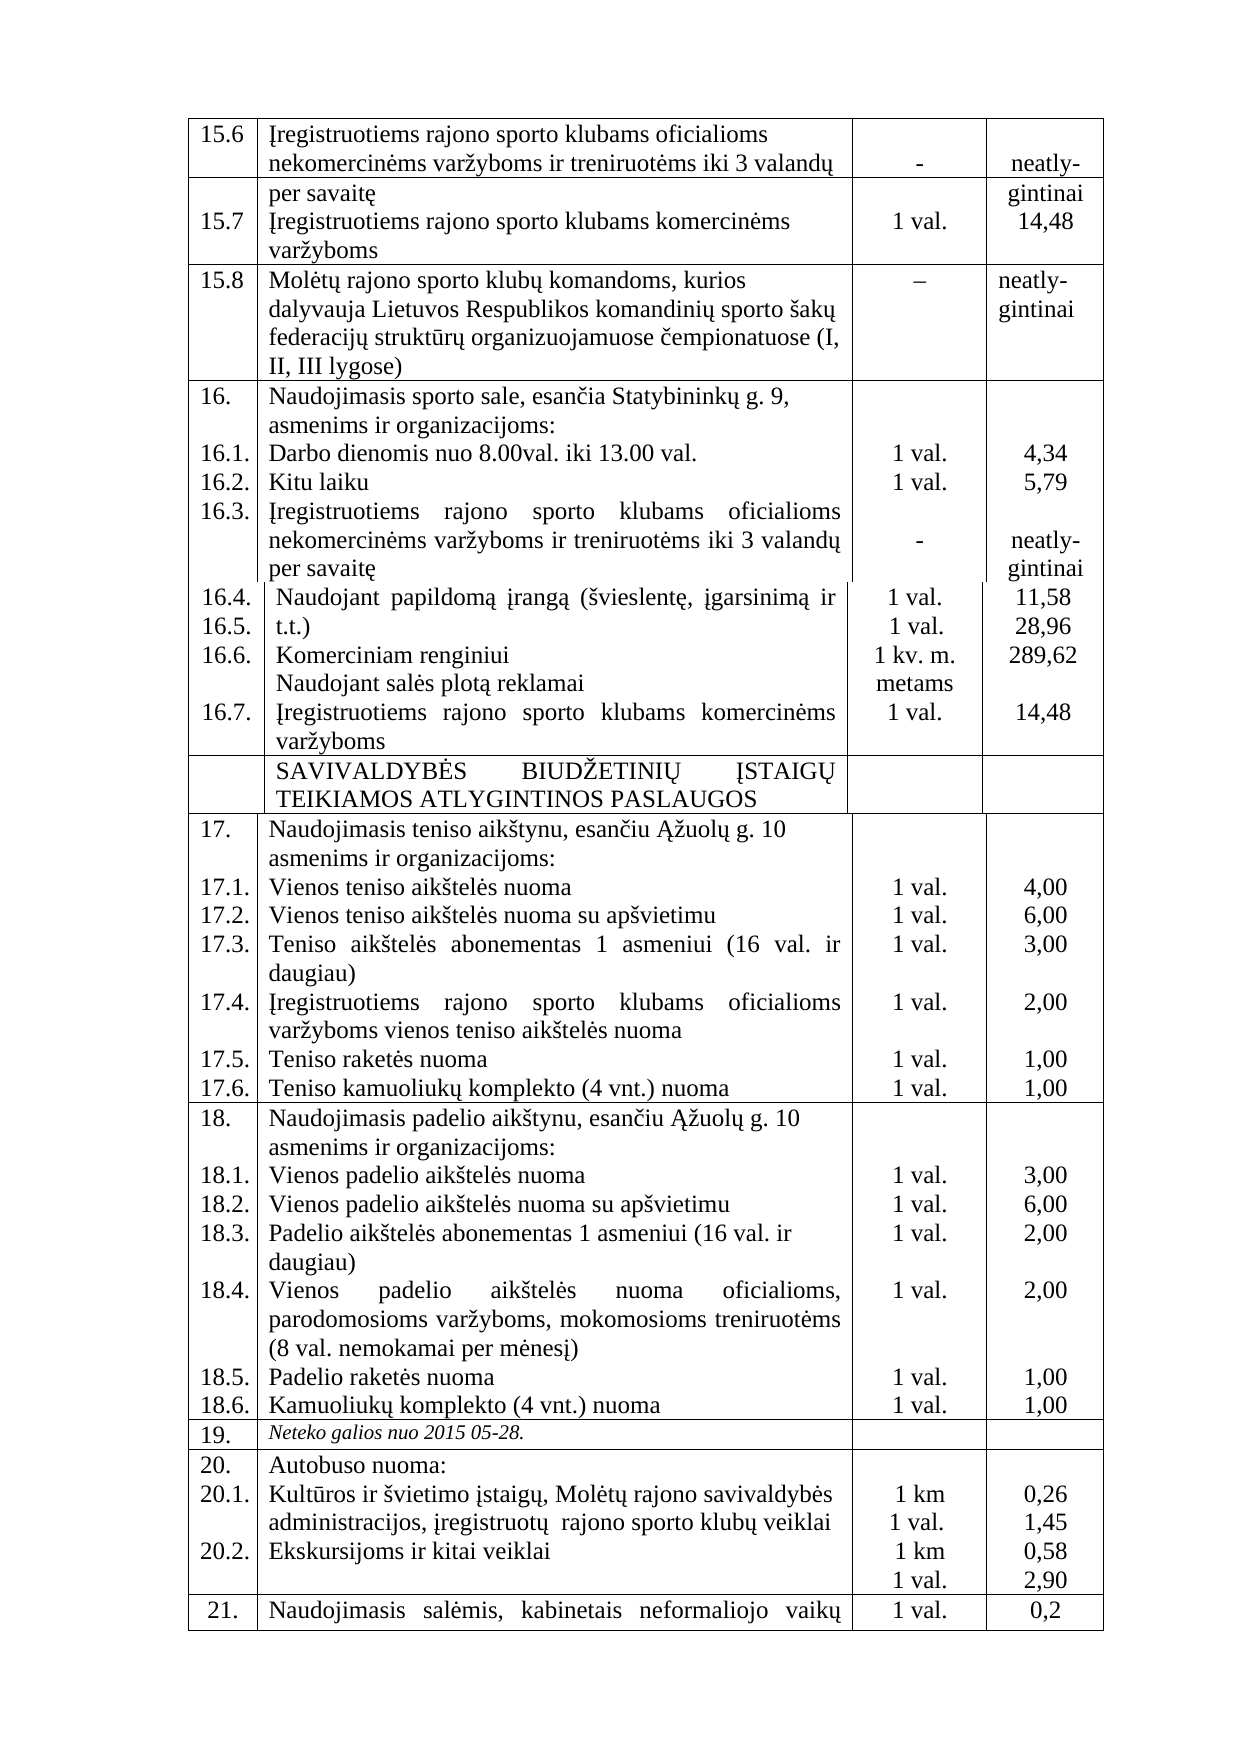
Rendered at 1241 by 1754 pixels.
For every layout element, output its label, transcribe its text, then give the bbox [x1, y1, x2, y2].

table_cell [189, 756, 264, 813]
table_cell 20. 20.1. 20.2. [189, 1450, 257, 1594]
table_cell gintinai 14,48 [987, 178, 1103, 264]
table_cell SAVIVALDYBĖS BIUDŽETINIŲ ĮSTAIGŲ TEIKIAMOS ATLYGINTINOS PASLAUGOS [265, 756, 847, 813]
table_cell 0,26 1,45 0,58 2,90 [987, 1450, 1103, 1594]
table_cell 19. [189, 1420, 257, 1449]
table_cell 1 val. 1 val. 1 kv. m. metams 1 val. [848, 582, 982, 755]
table_cell Molėtų rajono sporto klubų komandoms, kurios dalyvauja Lietuvos Respublikos komandinių sporto šakų federacijų struktūrų organizuojamuose čempionatuose (I, II, III lygose) [258, 265, 852, 380]
table_cell [853, 1420, 986, 1449]
table_cell 4,00 6,00 3,00 2,00 1,00 1,00 [987, 814, 1103, 1102]
table_cell 16.4. 16.5. 16.6. 16.7. [189, 582, 264, 755]
table_cell 0,2 [987, 1595, 1103, 1630]
table_cell Naudojimasis teniso aikštynu, esančiu Ąžuolų g. 10 asmenims ir organizacijoms: Vienos teniso aikštelės nuoma Vienos teniso aikštelės nuoma su apšvietimu Teniso aikštelės abonementas 1 asmeniui (16 val. ir daugiau) Įregistruotiems rajono sporto klubams oficialioms varžyboms vienos teniso aikštelės nuoma Teniso raketės nuoma Teniso kamuoliukų komplekto (4 vnt.) nuoma [258, 814, 852, 1102]
table_cell 1 val. [853, 178, 986, 264]
table_cell [983, 756, 1103, 813]
table_cell 1 val. 1 val. - [853, 381, 986, 582]
table_cell 15.8 [189, 265, 257, 380]
table_cell 1 km 1 val. 1 km 1 val. [853, 1450, 986, 1594]
table_cell 21. [189, 1595, 257, 1630]
table_cell 1 val. 1 val. 1 val. 1 val. 1 val. 1 val. [853, 814, 986, 1102]
table_cell [987, 1420, 1103, 1449]
table_cell [848, 756, 982, 813]
table_cell 16. 16.1. 16.2. 16.3. [189, 381, 257, 582]
table_cell 15.7 [189, 178, 257, 264]
table_cell neatly- [987, 119, 1103, 177]
table_cell Neteko galios nuo 2015 05-28. [258, 1420, 852, 1449]
table_cell 1 val. 1 val. 1 val. 1 val. 1 val. 1 val. [853, 1103, 986, 1419]
table_cell 17. 17.1. 17.2. 17.3. 17.4. 17.5. 17.6. [189, 814, 257, 1102]
table_cell Naudojimasis sporto sale, esančia Statybininkų g. 9, asmenims ir organizacijoms: Darbo dienomis nuo 8.00val. iki 13.00 val. Kitu laiku Įregistruotiems rajono sporto klubams oficialioms nekomercinėms varžyboms ir treniruotėms iki 3 valandų per savaitę [258, 381, 852, 582]
table_cell 3,00 6,00 2,00 2,00 1,00 1,00 [987, 1103, 1103, 1419]
table_cell Įregistruotiems rajono sporto klubams oficialioms nekomercinėms varžyboms ir treniruotėms iki 3 valandų [258, 119, 852, 177]
table_cell Naudojant papildomą įrangą (švieslentę, įgarsinimą ir t.t.) Komerciniam renginiui Naudojant salės plotą reklamai Įregistruotiems rajono sporto klubams komercinėms varžyboms [265, 582, 847, 755]
table_cell Autobuso nuoma: Kultūros ir švietimo įstaigų, Molėtų rajono savivaldybės administracijos, įregistruotų rajono sporto klubų veiklai Ekskursijoms ir kitai veiklai [258, 1450, 852, 1594]
table_cell per savaitę Įregistruotiems rajono sporto klubams komercinėms varžyboms [258, 178, 852, 264]
table_cell neatly-gintinai [987, 265, 1103, 380]
table_cell 15.6 [189, 119, 257, 177]
table_cell 1 val. [853, 1595, 986, 1630]
table_cell [853, 119, 986, 177]
table_cell 18. 18.1. 18.2. 18.3. 18.4. 18.5. 18.6. [189, 1103, 257, 1419]
table_cell Naudojimasis padelio aikštynu, esančiu Ąžuolų g. 10 asmenims ir organizacijoms: Vienos padelio aikštelės nuoma Vienos padelio aikštelės nuoma su apšvietimu Padelio aikštelės abonementas 1 asmeniui (16 val. ir daugiau) Vienos padelio aikštelės nuoma oficialioms, parodomosioms varžyboms, mokomosioms treniruotėms (8 val. nemokamai per mėnesį) Padelio raketės nuoma Kamuoliukų komplekto (4 vnt.) nuoma [258, 1103, 852, 1419]
table_cell – [853, 265, 986, 380]
table_cell Naudojimasis salėmis, kabinetais neformaliojo vaikų [258, 1595, 852, 1630]
table_cell 4,34 5,79 neatly-gintinai [987, 381, 1103, 582]
table_cell 11,58 28,96 289,62 14,48 [983, 582, 1103, 755]
